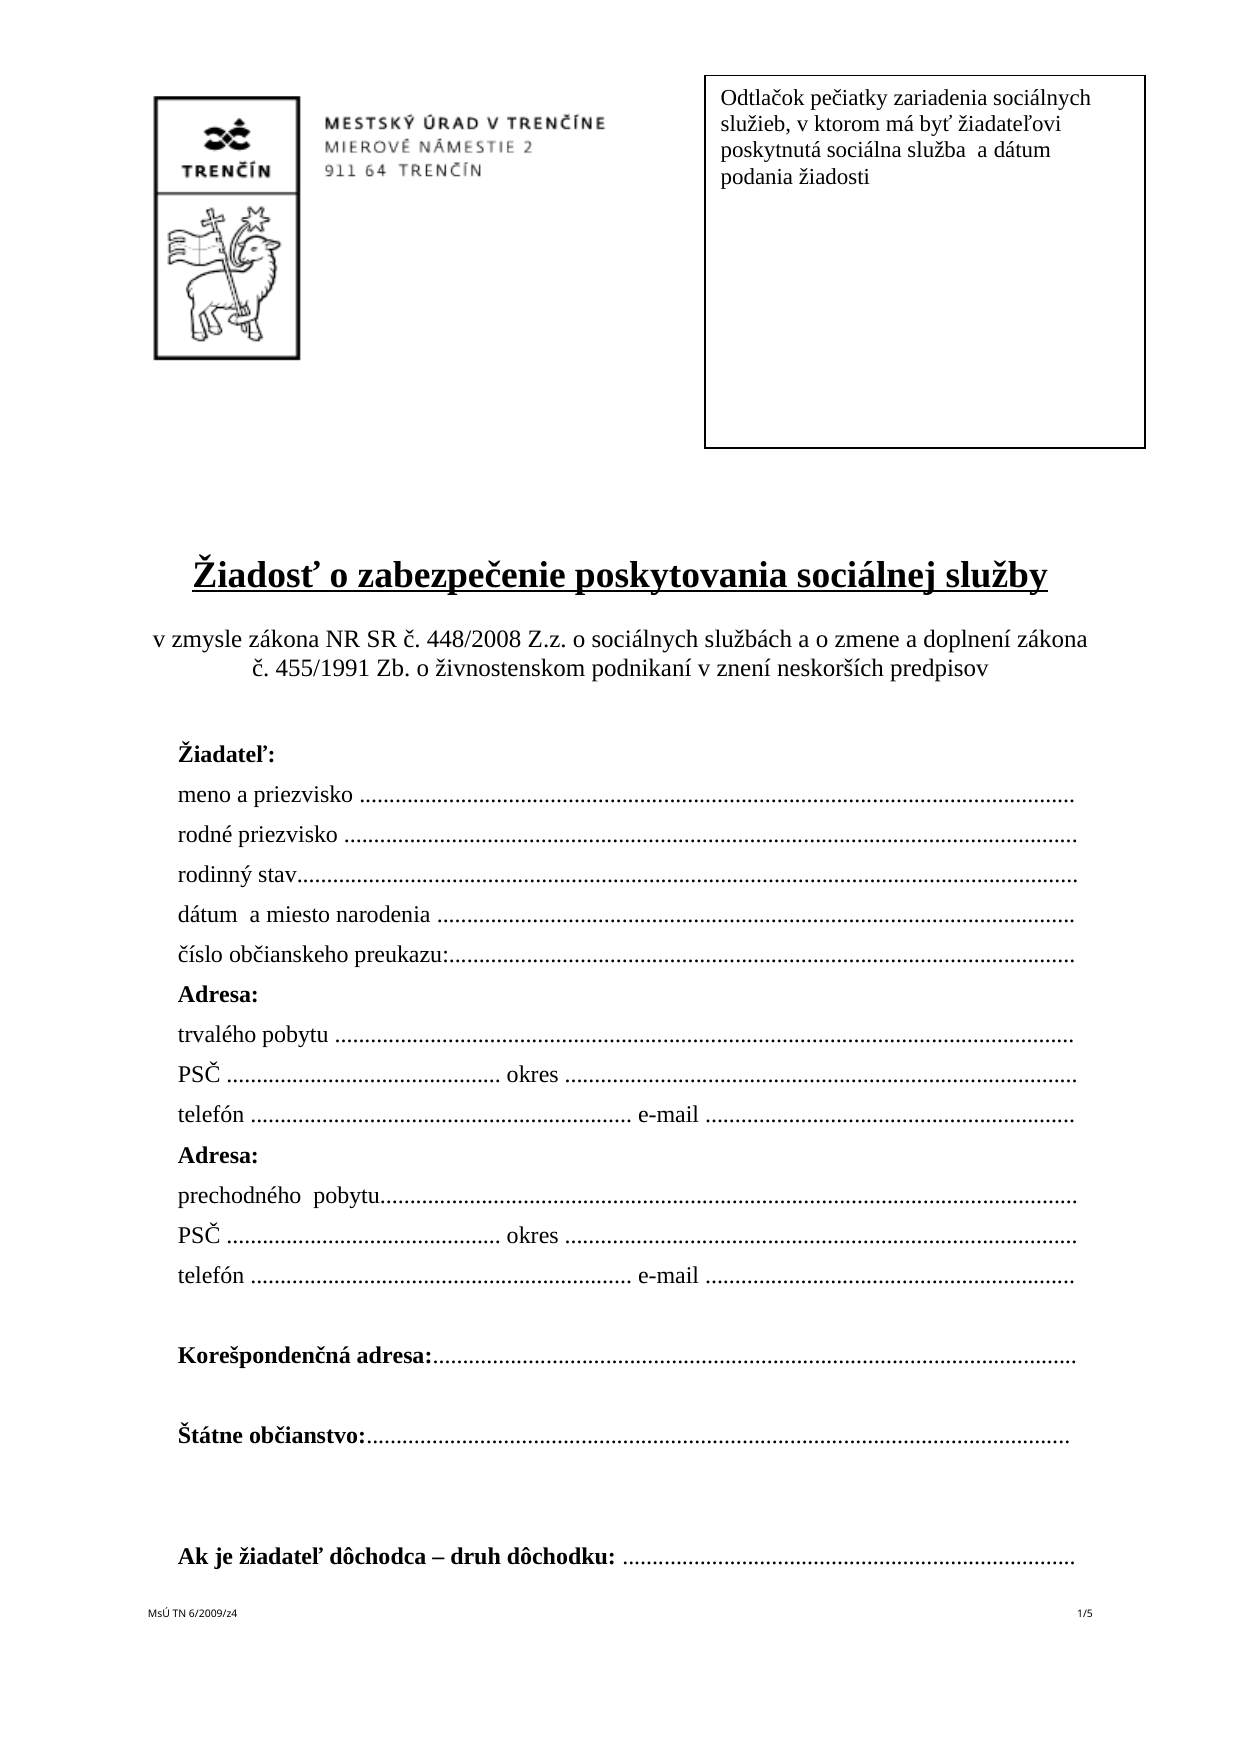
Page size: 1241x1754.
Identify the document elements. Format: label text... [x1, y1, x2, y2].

text v zmysle zákona NR SR č. 448/2008 Z.z. o sociálnych službách a o zmene a doplnení zákona č. 455/1991 Zb. o živnostenskom podnikaní v znení neskorších predpisov [148, 624, 1093, 682]
table_cell [166, 1461, 1093, 1502]
text Žiadosť o zabezpečenie poskytovania sociálnej služby [148, 553, 1093, 596]
table_header Žiadateľ: meno a priezvisko ........................................................................................................................ rodné priezvisko ........................................................................................................................... [166, 740, 1093, 860]
table_cell Adresa: trvalého pobytu ............................................................................................................................ PSČ .............................................. okres ...................................................................................... telefón ................................................................ e-mail .............................................................. Adresa: prechodného pobytu..................................................................................................................... PSČ .............................................. okres ...................................................................................... telefón ................................................................ e-mail .............................................................. Korešpondenčná adresa:............................................................................................................ [166, 980, 1093, 1381]
text Odtlačok pečiatky zariadenia sociálnych služieb, v ktorom má byť žiadateľovi poskytnutá sociálna služba a dátum podania žiadosti [720, 84, 1129, 189]
table_cell rodinný stav................................................................................................................................... dátum a miesto narodenia ........................................................................................................... číslo občianskeho preukazu:......................................................................................................... [166, 860, 1093, 980]
table_cell Ak je žiadateľ dôchodca – druh dôchodku: ............................................................................ [166, 1502, 1093, 1582]
table_cell Štátne občianstvo:...................................................................................................................... [166, 1381, 1093, 1461]
